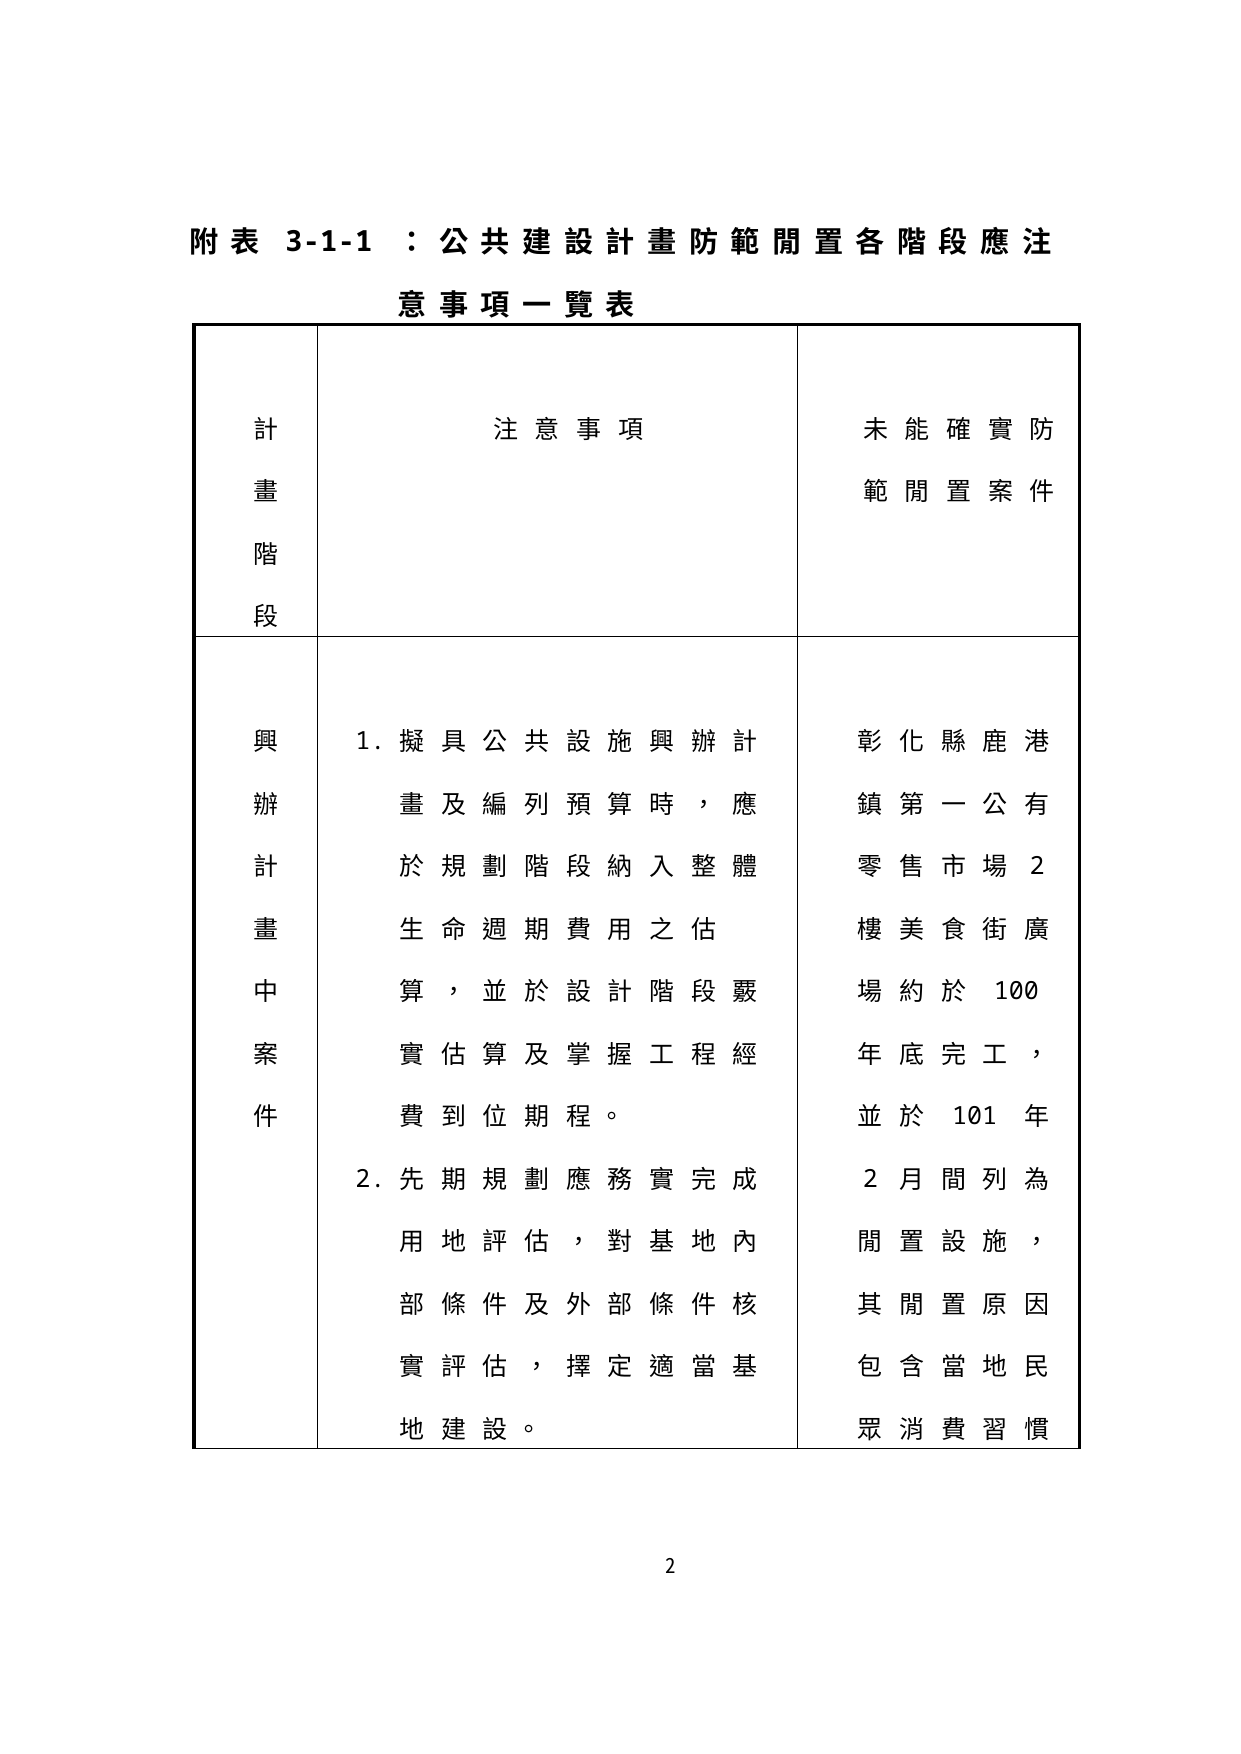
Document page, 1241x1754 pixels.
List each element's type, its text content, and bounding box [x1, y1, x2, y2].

table_header 計畫階段 [196, 326, 317, 636]
table_header 未能確實防範閒置案件 [798, 326, 1078, 636]
table_cell 彰化縣鹿港鎮第一公有零售市場2樓美食街廣場約於100年底完工，並於101年2月間列為閒置設施，其閒置原因包含當地民眾消費習慣 [798, 637, 1078, 1448]
table_cell 1.擬具公共設施興辦計畫及編列預算時，應於規劃階段納入整體生命週期費用之估算，並於設計階段覈實估算及掌握工程經費到位期程。 2.先期規劃應務實完成用地評估，對基地內部條件及外部條件核實評估，擇定適當基地建設。 [318, 637, 797, 1448]
table_header 注意事項 [318, 326, 797, 636]
text 附表3-1-1：公共建設計畫防範閒置各階段應注意事項一覽表 [182, 198, 1058, 323]
table_cell 興辦計畫中案件 [196, 637, 317, 1448]
